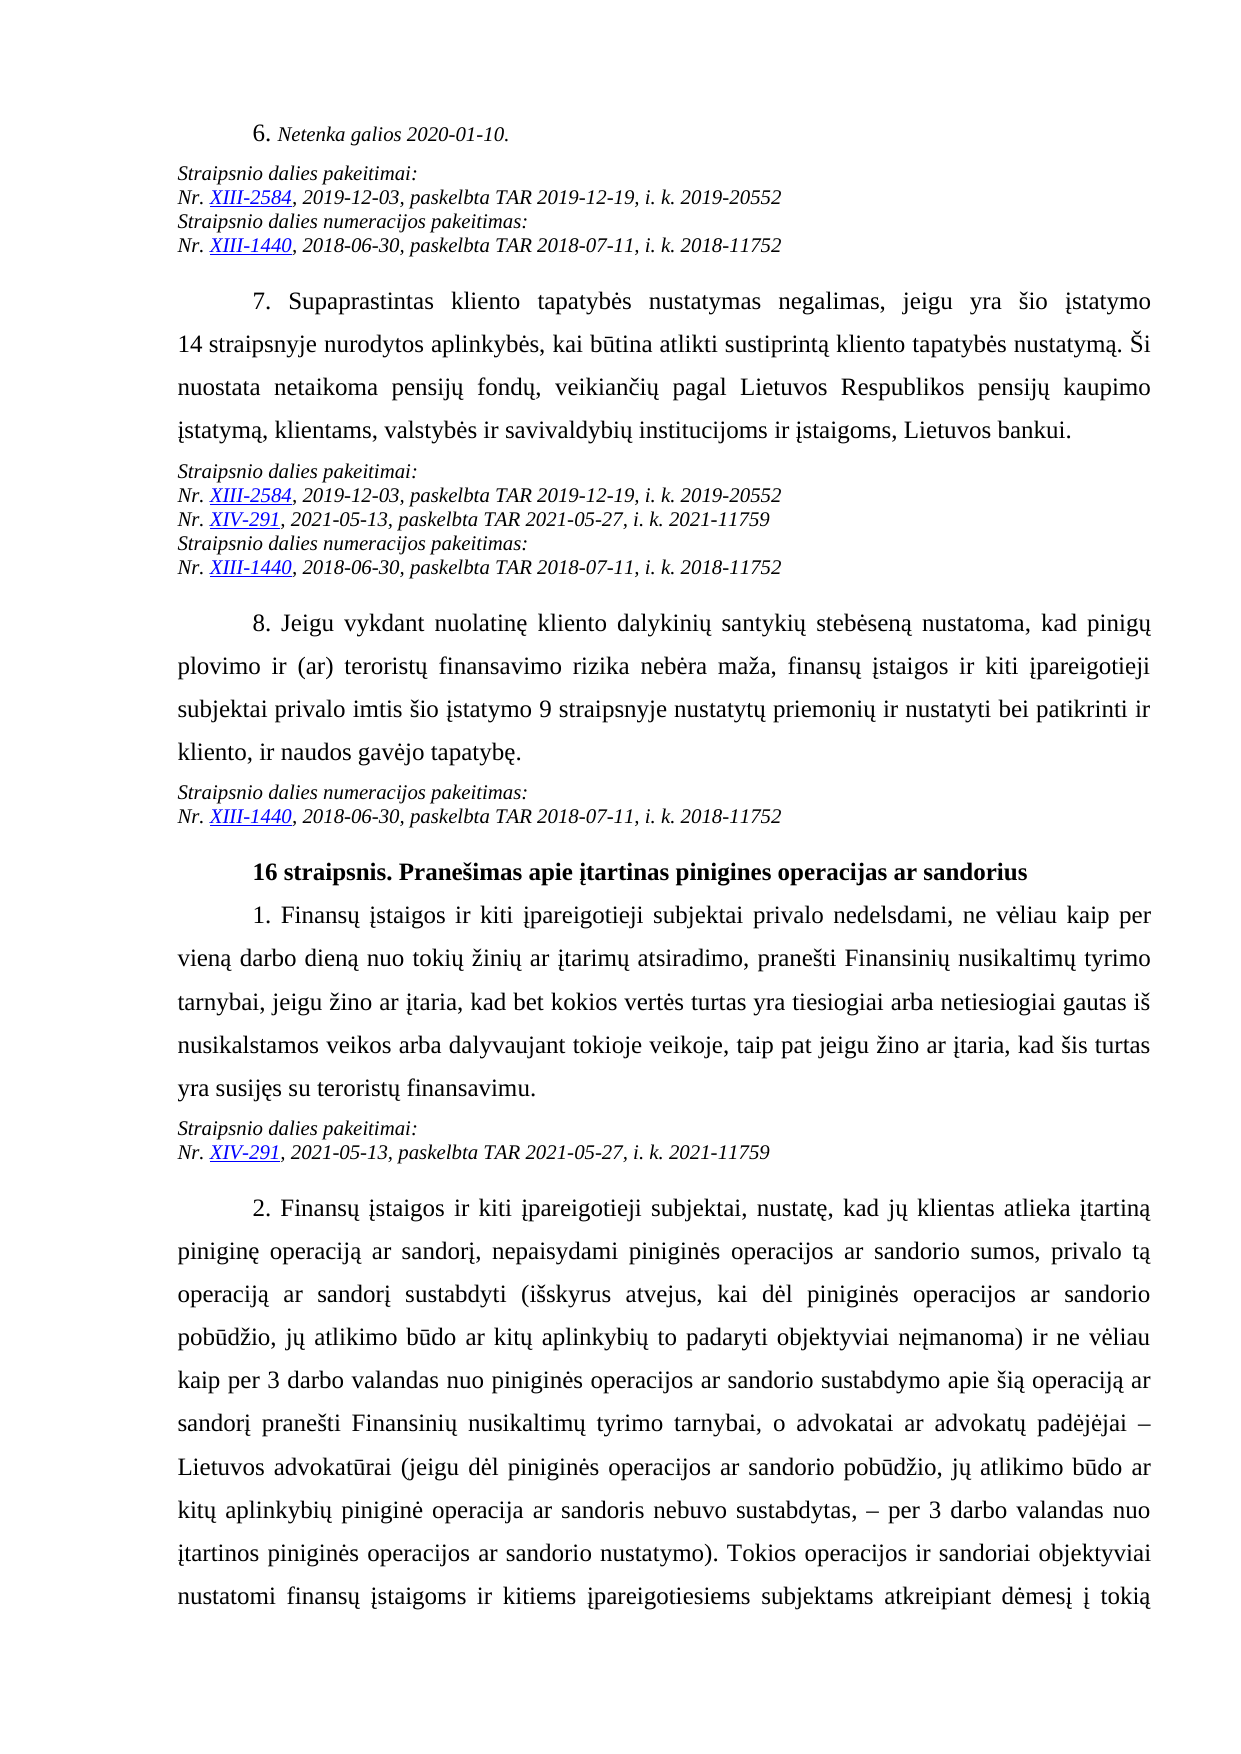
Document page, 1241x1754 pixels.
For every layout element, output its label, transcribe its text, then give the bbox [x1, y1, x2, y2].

text 16 straipsnis. Pranešimas apie įtartinas pinigines operacijas ar sandorius [177, 857, 1152, 886]
text Nr. XIII-2584, 2019-12-03, paskelbta TAR 2019-12-19, i. k. 2019-20552 [177, 483, 1152, 507]
text 1. Finansų įstaigos ir kiti įpareigotieji subjektai privalo nedelsdami, ne vėliau kaip per vieną darbo dieną nuo tokių žinių ar įtarimų atsiradimo, pranešti Finansinių nusikaltimų tyrimo tarnybai, jeigu žino ar įtaria, kad bet kokios vertės turtas yra tiesiogiai arba netiesiogiai gautas iš nusikalstamos veikos arba dalyvaujant tokioje veikoje, taip pat jeigu žino ar įtaria, kad šis turtas yra susijęs su teroristų finansavimu. [177, 900, 1152, 1102]
text Straipsnio dalies numeracijos pakeitimas: [177, 780, 1152, 804]
text 2. Finansų įstaigos ir kiti įpareigotieji subjektai, nustatę, kad jų klientas atlieka įtartiną piniginę operaciją ar sandorį, nepaisydami piniginės operacijos ar sandorio sumos, privalo tą operaciją ar sandorį sustabdyti (išskyrus atvejus, kai dėl piniginės operacijos ar sandorio pobūdžio, jų atlikimo būdo ar kitų aplinkybių to padaryti objektyviai neįmanoma) ir ne vėliau kaip per 3 darbo valandas nuo piniginės operacijos ar sandorio sustabdymo apie šią operaciją ar sandorį pranešti Finansinių nusikaltimų tyrimo tarnybai, o advokatai ar advokatų padėjėjai – Lietuvos advokatūrai (jeigu dėl piniginės operacijos ar sandorio pobūdžio, jų atlikimo būdo ar kitų aplinkybių piniginė operacija ar sandoris nebuvo sustabdytas, – per 3 darbo valandas nuo įtartinos piniginės operacijos ar sandorio nustatymo). Tokios operacijos ir sandoriai objektyviai nustatomi finansų įstaigoms ir kitiems įpareigotiesiems subjektams atkreipiant dėmesį į tokią [177, 1193, 1152, 1610]
text Nr. XIV-291, 2021-05-13, paskelbta TAR 2021-05-27, i. k. 2021-11759 [177, 1140, 1152, 1164]
text Straipsnio dalies pakeitimai: [177, 161, 1152, 185]
text Nr. XIII-1440, 2018-06-30, paskelbta TAR 2018-07-11, i. k. 2018-11752 [177, 555, 1152, 579]
text 8. Jeigu vykdant nuolatinę kliento dalykinių santykių stebėseną nustatoma, kad pinigų plovimo ir (ar) teroristų finansavimo rizika nebėra maža, finansų įstaigos ir kiti įpareigotieji subjektai privalo imtis šio įstatymo 9 straipsnyje nustatytų priemonių ir nustatyti bei patikrinti ir kliento, ir naudos gavėjo tapatybę. [177, 608, 1152, 766]
text Straipsnio dalies pakeitimai: [177, 459, 1152, 483]
text 7. Supaprastintas kliento tapatybės nustatymas negalimas, jeigu yra šio įstatymo 14 straipsnyje nurodytos aplinkybės, kai būtina atlikti sustiprintą kliento tapatybės nustatymą. Ši nuostata netaikoma pensijų fondų, veikiančių pagal Lietuvos Respublikos pensijų kaupimo įstatymą, klientams, valstybės ir savivaldybių institucijoms ir įstaigoms, Lietuvos bankui. [177, 286, 1152, 444]
text Nr. XIII-1440, 2018-06-30, paskelbta TAR 2018-07-11, i. k. 2018-11752 [177, 804, 1152, 828]
text Nr. XIII-1440, 2018-06-30, paskelbta TAR 2018-07-11, i. k. 2018-11752 [177, 233, 1152, 257]
text Straipsnio dalies numeracijos pakeitimas: [177, 531, 1152, 555]
text Nr. XIV-291, 2021-05-13, paskelbta TAR 2021-05-27, i. k. 2021-11759 [177, 507, 1152, 531]
text Straipsnio dalies numeracijos pakeitimas: [177, 209, 1152, 233]
text Nr. XIII-2584, 2019-12-03, paskelbta TAR 2019-12-19, i. k. 2019-20552 [177, 185, 1152, 209]
text 6. Netenka galios 2020-01-10. [177, 118, 1152, 147]
text Straipsnio dalies pakeitimai: [177, 1116, 1152, 1140]
